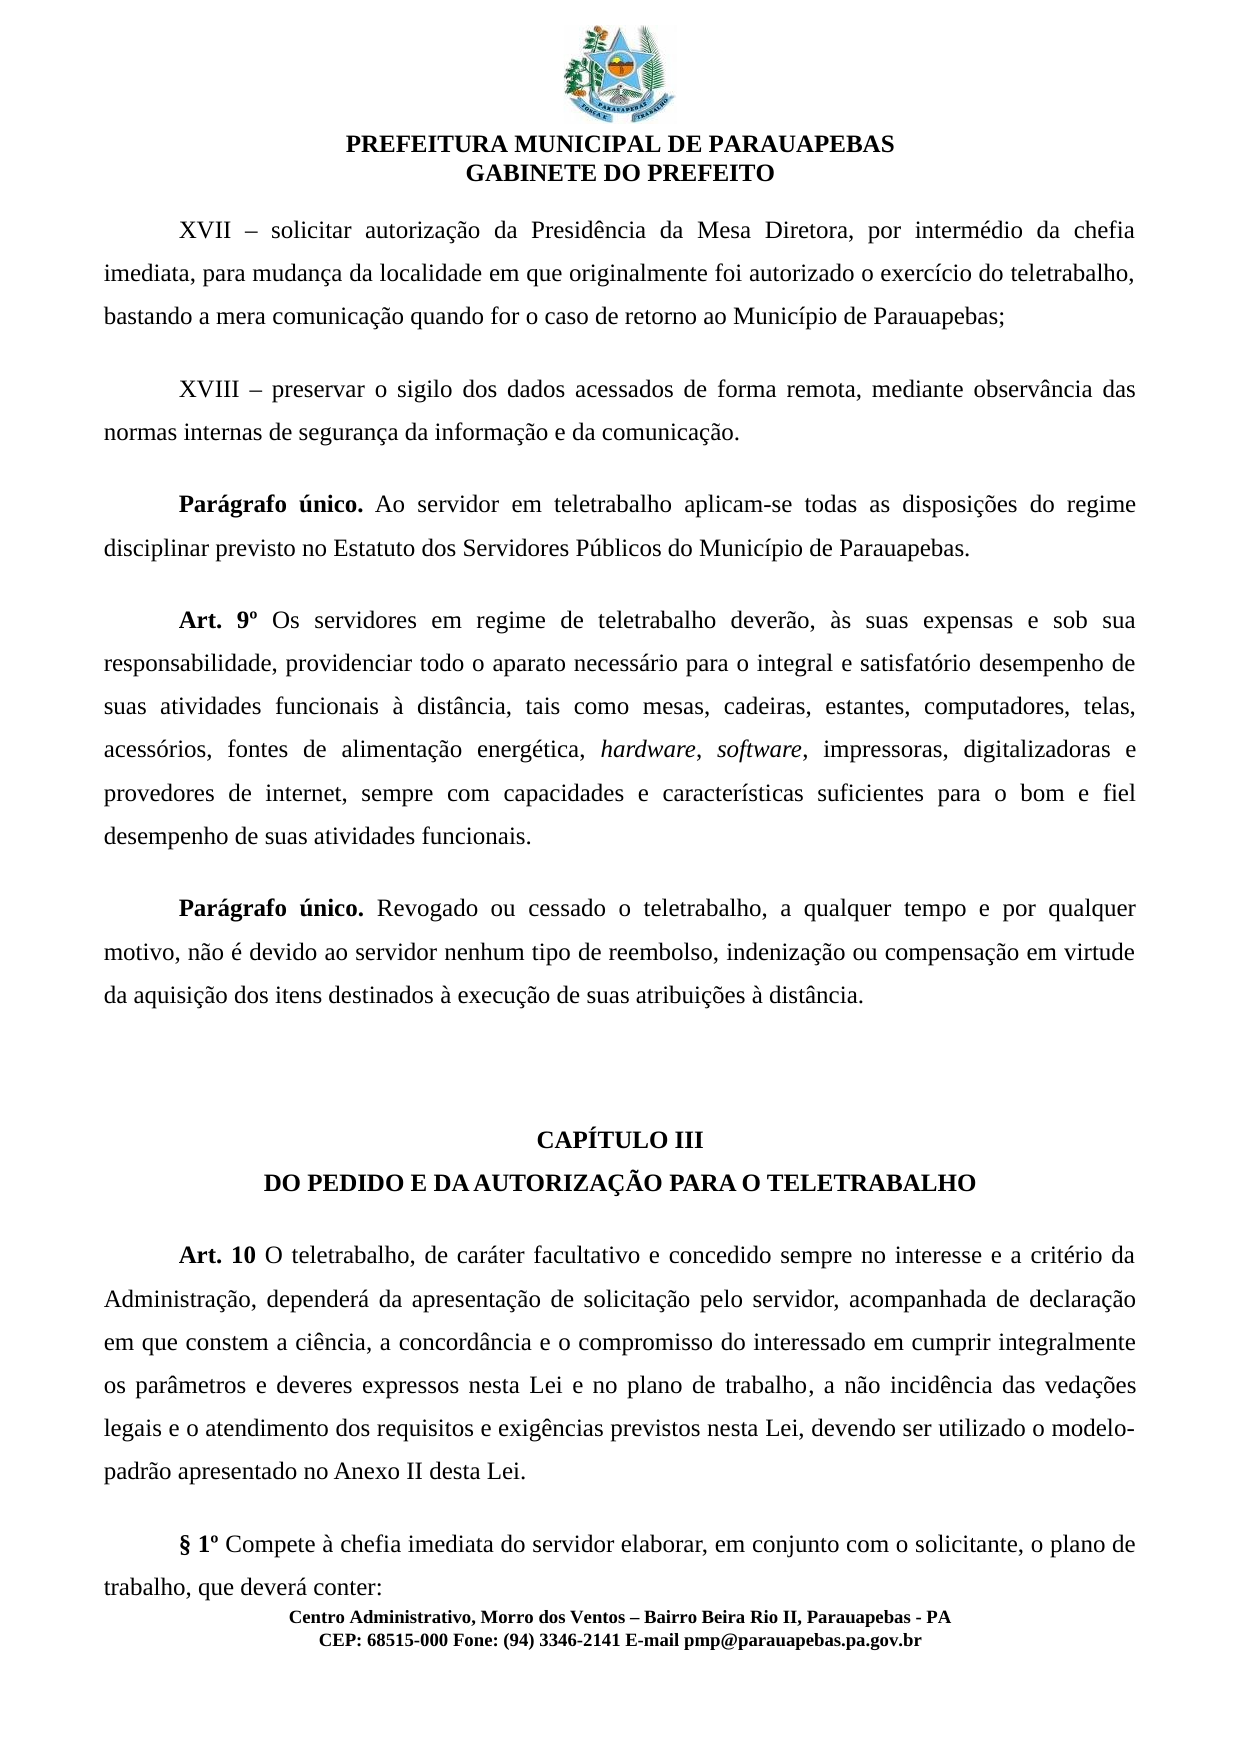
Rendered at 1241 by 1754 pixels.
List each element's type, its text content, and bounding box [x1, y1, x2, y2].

text Parágrafo único. Ao servidor em teletrabalho aplicam-se todas as disposições do regime disciplinar previsto no Estatuto dos Servidores Públicos do Município de Parauapebas. [103, 489, 1137, 561]
text Parágrafo único. Revogado ou cessado o teletrabalho, a qualquer tempo e por qualquer motivo, não é devido ao servidor nenhum tipo de reembolso, indenização ou compensação em virtude da aquisição dos itens destinados à execução de suas atribuições à distância. [103, 893, 1137, 1008]
text Art. 9º Os servidores em regime de teletrabalho deverão, às suas expensas e sob sua responsabilidade, providenciar todo o aparato necessário para o integral e satisfatório desempenho de suas atividades funcionais à distância, tais como mesas, cadeiras, estantes, computadores, telas, acessórios, fontes de alimentação energética, hardware, software, impressoras, digitalizadoras e provedores de internet, sempre com capacidades e características suficientes para o bom e fiel desempenho de suas atividades funcionais. [103, 605, 1137, 849]
text § 1º Compete à chefia imediata do servidor elaborar, em conjunto com o solicitante, o plano de trabalho, que deverá conter: [103, 1529, 1137, 1601]
text XVIII – preservar o sigilo dos dados acessados de forma remota, mediante observância das normas internas de segurança da informação e da comunicação. [103, 374, 1137, 446]
text DO PEDIDO E DA AUTORIZAÇÃO PARA O TELETRABALHO [103, 1168, 1137, 1197]
text XVII – solicitar autorização da Presidência da Mesa Diretora, por intermédio da chefia imediata, para mudança da localidade em que originalmente foi autorizado o exercício do teletrabalho, bastando a mera comunicação quando for o caso de retorno ao Município de Parauapebas; [103, 215, 1137, 330]
text Art. 10 O teletrabalho, de caráter facultativo e concedido sempre no interesse e a critério da Administração, dependerá da apresentação de solicitação pelo servidor, acompanhada de declaração em que constem a ciência, a concordância e o compromisso do interessado em cumprir integralmente os parâmetros e deveres expressos nesta Lei e no plano de trabalho, a não incidência das vedações legais e o atendimento dos requisitos e exigências previstos nesta Lei, devendo ser utilizado o modelo-padrão apresentado no Anexo II desta Lei. [103, 1241, 1137, 1485]
text CAPÍTULO III [103, 1125, 1137, 1154]
picture [563, 25, 677, 124]
